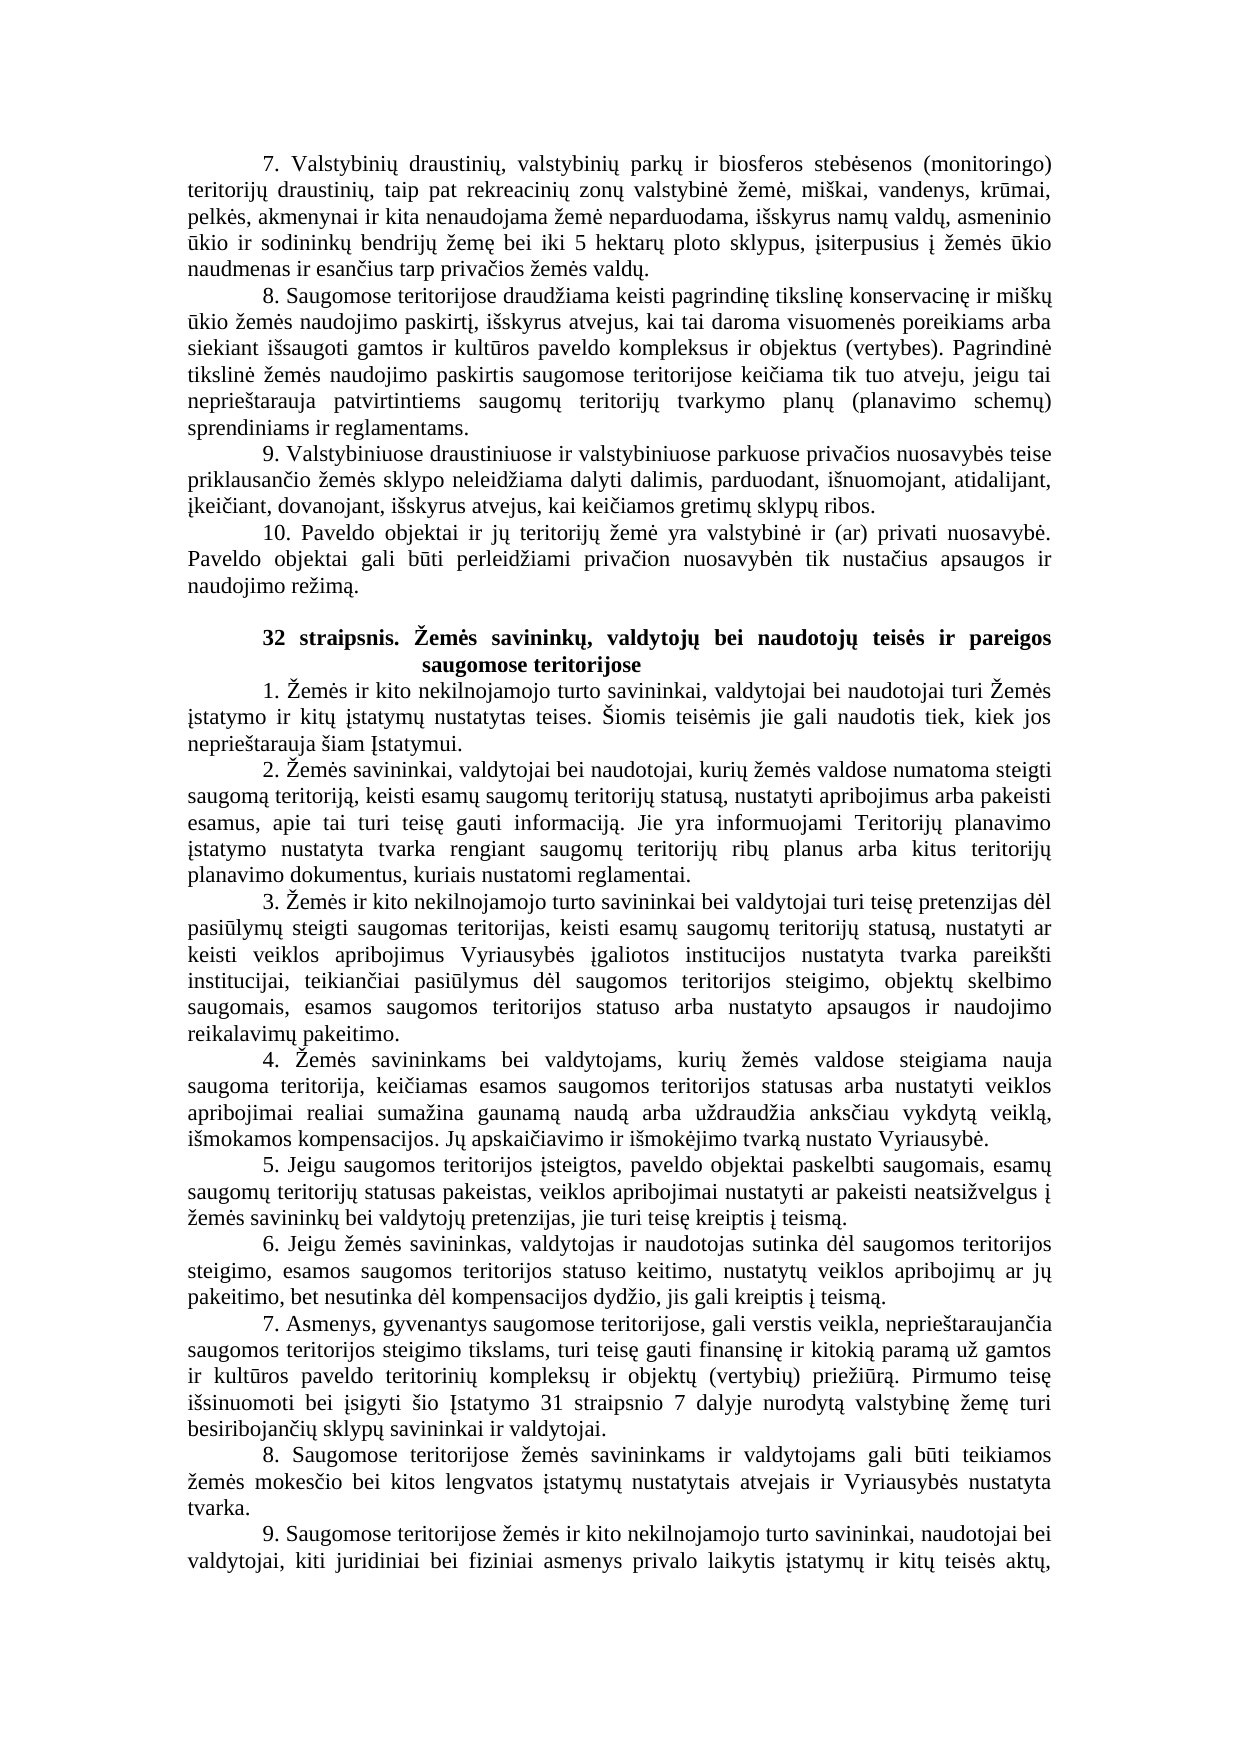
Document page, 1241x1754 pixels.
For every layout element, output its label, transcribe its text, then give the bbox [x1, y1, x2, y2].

text 7. Valstybinių draustinių, valstybinių parkų ir biosferos stebėsenos (monitoringo) teritorijų draustinių, taip pat rekreacinių zonų valstybinė žemė, miškai, vandenys, krūmai, pelkės, akmenynai ir kita nenaudojama žemė neparduodama, išskyrus namų valdų, asmeninio ūkio ir sodininkų bendrijų žemę bei iki 5 hektarų ploto sklypus, įsiterpusius į žemės ūkio naudmenas ir esančius tarp privačios žemės valdų. [187, 150, 1053, 282]
text 4. Žemės savininkams bei valdytojams, kurių žemės valdose steigiama nauja saugoma teritorija, keičiamas esamos saugomos teritorijos statusas arba nustatyti veiklos apribojimai realiai sumažina gaunamą naudą arba uždraudžia anksčiau vykdytą veiklą, išmokamos kompensacijos. Jų apskaičiavimo ir išmokėjimo tvarką nustato Vyriausybė. [187, 1046, 1053, 1151]
text 5. Jeigu saugomos teritorijos įsteigtos, paveldo objektai paskelbti saugomais, esamų saugomų teritorijų statusas pakeistas, veiklos apribojimai nustatyti ar pakeisti neatsižvelgus į žemės savininkų bei valdytojų pretenzijas, jie turi teisę kreiptis į teismą. [187, 1151, 1053, 1231]
text 8. Saugomose teritorijose žemės savininkams ir valdytojams gali būti teikiamos žemės mokesčio bei kitos lengvatos įstatymų nustatytais atvejais ir Vyriausybės nustatyta tvarka. [187, 1441, 1053, 1520]
text 8. Saugomose teritorijose draudžiama keisti pagrindinę tikslinę konservacinę ir miškų ūkio žemės naudojimo paskirtį, išskyrus atvejus, kai tai daroma visuomenės poreikiams arba siekiant išsaugoti gamtos ir kultūros paveldo kompleksus ir objektus (vertybes). Pagrindinė tikslinė žemės naudojimo paskirtis saugomose teritorijose keičiama tik tuo atveju, jeigu tai neprieštarauja patvirtintiems saugomų teritorijų tvarkymo planų (planavimo schemų) sprendiniams ir reglamentams. [187, 282, 1053, 440]
text 3. Žemės ir kito nekilnojamojo turto savininkai bei valdytojai turi teisę pretenzijas dėl pasiūlymų steigti saugomas teritorijas, keisti esamų saugomų teritorijų statusą, nustatyti ar keisti veiklos apribojimus Vyriausybės įgaliotos institucijos nustatyta tvarka pareikšti institucijai, teikiančiai pasiūlymus dėl saugomos teritorijos steigimo, objektų skelbimo saugomais, esamos saugomos teritorijos statuso arba nustatyto apsaugos ir naudojimo reikalavimų pakeitimo. [187, 888, 1053, 1046]
text 10. Paveldo objektai ir jų teritorijų žemė yra valstybinė ir (ar) privati nuosavybė. Paveldo objektai gali būti perleidžiami privačion nuosavybėn tik nustačius apsaugos ir naudojimo režimą. [187, 519, 1053, 598]
subtitle 32 straipsnis. Žemės savininkų, valdytojų bei naudotojų teisės ir pareigos saugomose teritorijose [262, 624, 1053, 677]
text 7. Asmenys, gyvenantys saugomose teritorijose, gali verstis veikla, neprieštaraujančia saugomos teritorijos steigimo tikslams, turi teisę gauti finansinę ir kitokią paramą už gamtos ir kultūros paveldo teritorinių kompleksų ir objektų (vertybių) priežiūrą. Pirmumo teisę išsinuomoti bei įsigyti šio Įstatymo 31 straipsnio 7 dalyje nurodytą valstybinę žemę turi besiribojančių sklypų savininkai ir valdytojai. [187, 1309, 1053, 1441]
text 9. Valstybiniuose draustiniuose ir valstybiniuose parkuose privačios nuosavybės teise priklausančio žemės sklypo neleidžiama dalyti dalimis, parduodant, išnuomojant, atidalijant, įkeičiant, dovanojant, išskyrus atvejus, kai keičiamos gretimų sklypų ribos. [187, 440, 1053, 519]
text 2. Žemės savininkai, valdytojai bei naudotojai, kurių žemės valdose numatoma steigti saugomą teritoriją, keisti esamų saugomų teritorijų statusą, nustatyti apribojimus arba pakeisti esamus, apie tai turi teisę gauti informaciją. Jie yra informuojami Teritorijų planavimo įstatymo nustatyta tvarka rengiant saugomų teritorijų ribų planus arba kitus teritorijų planavimo dokumentus, kuriais nustatomi reglamentai. [187, 756, 1053, 888]
text 6. Jeigu žemės savininkas, valdytojas ir naudotojas sutinka dėl saugomos teritorijos steigimo, esamos saugomos teritorijos statuso keitimo, nustatytų veiklos apribojimų ar jų pakeitimo, bet nesutinka dėl kompensacijos dydžio, jis gali kreiptis į teismą. [187, 1231, 1053, 1309]
text 9. Saugomose teritorijose žemės ir kito nekilnojamojo turto savininkai, naudotojai bei valdytojai, kiti juridiniai bei fiziniai asmenys privalo laikytis įstatymų ir kitų teisės aktų, [187, 1520, 1053, 1573]
text 1. Žemės ir kito nekilnojamojo turto savininkai, valdytojai bei naudotojai turi Žemės įstatymo ir kitų įstatymų nustatytas teises. Šiomis teisėmis jie gali naudotis tiek, kiek jos neprieštarauja šiam Įstatymui. [187, 677, 1053, 756]
